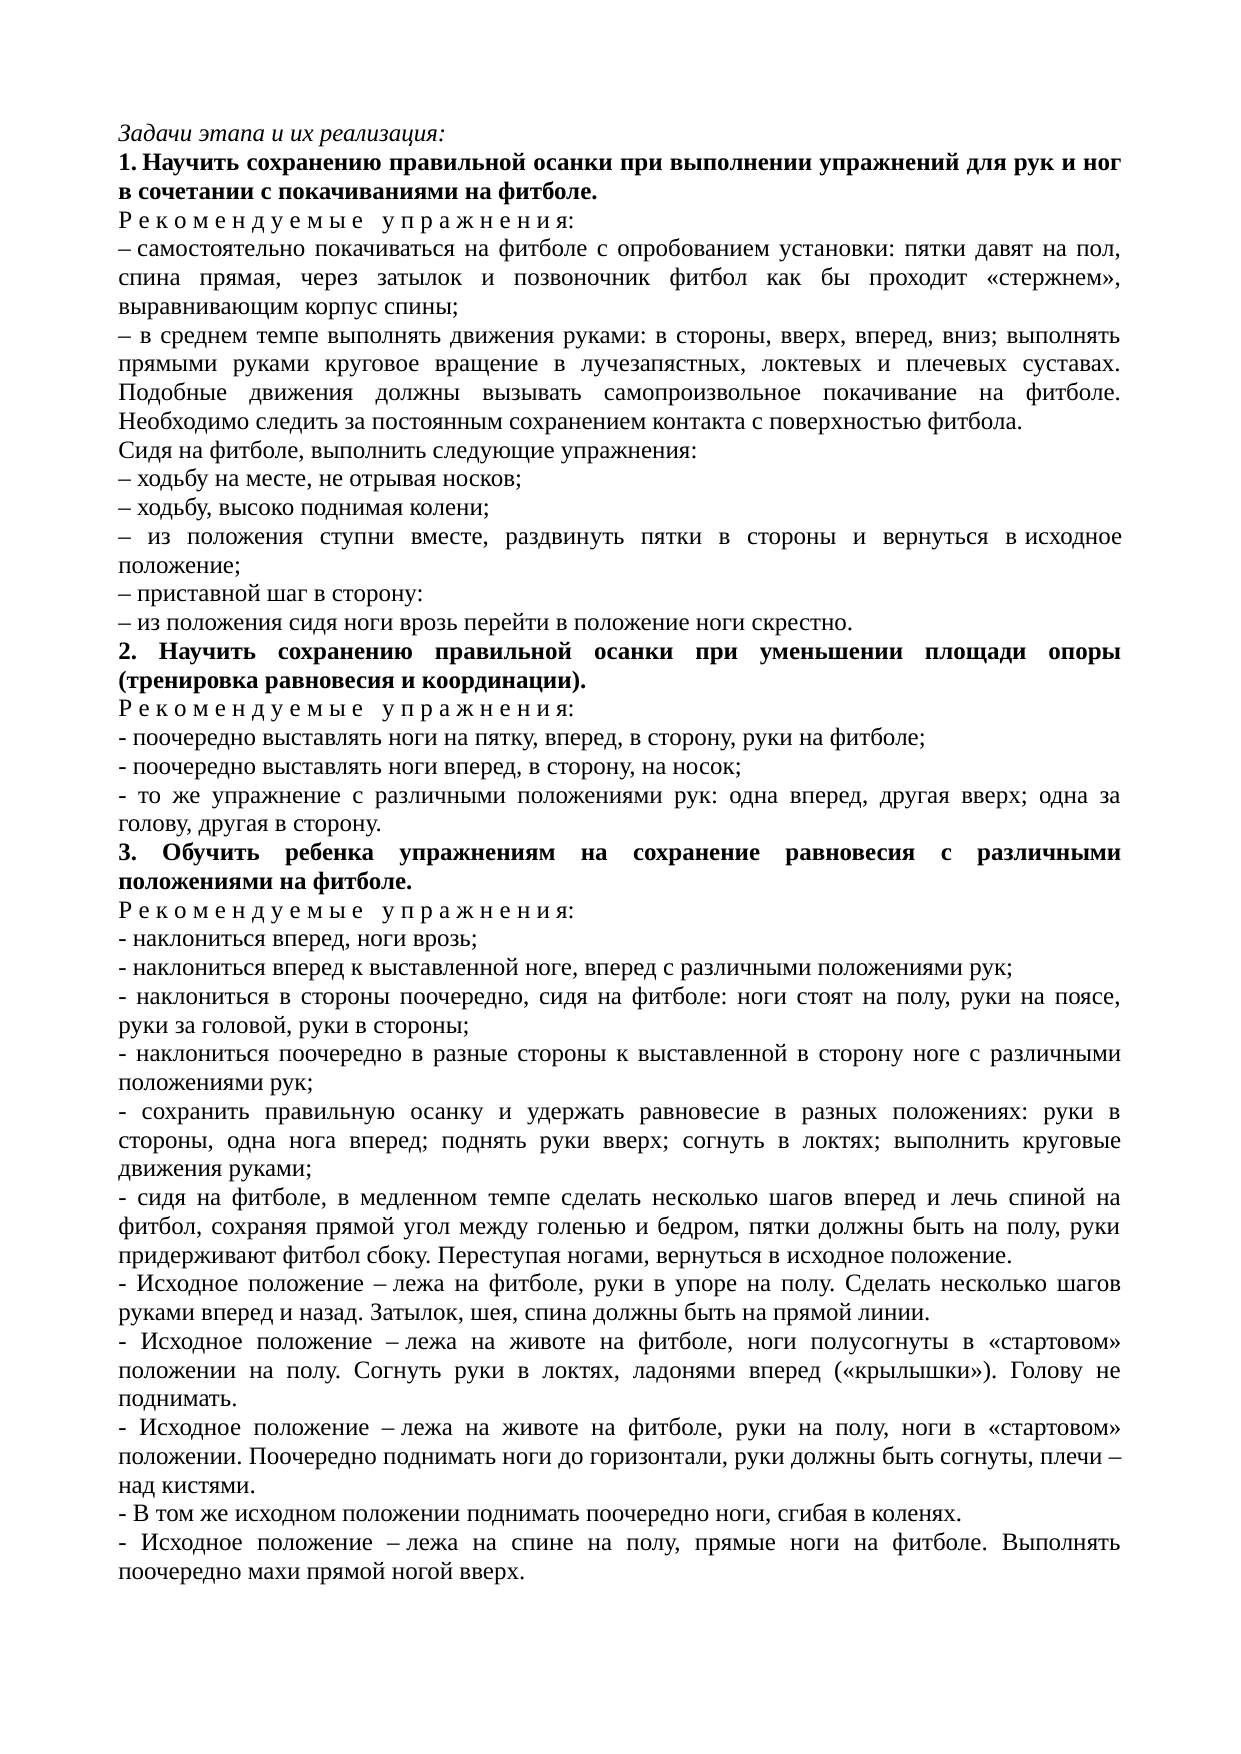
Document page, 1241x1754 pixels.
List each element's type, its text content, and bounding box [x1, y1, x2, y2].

text Сидя на фитболе, выполнить следующие упражнения: [118, 435, 1122, 463]
text – из положения сидя ноги врозь перейти в положение ноги скрестно. [118, 607, 1122, 636]
text - Исходное положение – лежа на животе на фитболе, руки на полу, ноги в «стартовом» положении. Поочередно поднимать ноги до горизонтали, руки должны быть согнуты, плечи – над кистями. [118, 1412, 1122, 1498]
text – ходьбу на месте, не отрывая носков; [118, 463, 1122, 492]
text – приставной шаг в сторону: [118, 578, 1122, 607]
text Р е к о м е н д у е м ы е у п р а ж н е н и я: [118, 205, 1122, 233]
text Р е к о м е н д у е м ы е у п р а ж н е н и я: [118, 895, 1122, 923]
text – ходьбу, высоко поднимая колени; [118, 492, 1122, 521]
text – самостоятельно покачиваться на фитболе с опробованием установки: пятки давят на пол, спина прямая, через затылок и позвоночник фитбол как бы проходит «стержнем», выравнивающим корпус спины; [118, 233, 1122, 320]
text - поочередно выставлять ноги на пятку, вперед, в сторону, руки на фитболе; [118, 722, 1122, 751]
text 2. Научить сохранению правильной осанки при уменьшении площади опоры (тренировка равновесия и координации). [118, 636, 1122, 693]
text - наклониться вперед к выставленной ноге, вперед с различными положениями рук; [118, 952, 1122, 981]
text - сохранить правильную осанку и удержать равновесие в разных положениях: руки в стороны, одна нога вперед; поднять руки вверх; согнуть в локтях; выполнить круговые движения руками; [118, 1096, 1122, 1182]
text - поочередно выставлять ноги вперед, в сторону, на носок; [118, 751, 1122, 780]
text - Исходное положение – лежа на спине на полу, прямые ноги на фитболе. Выполнять поочередно махи прямой ногой вверх. [118, 1527, 1122, 1585]
text - сидя на фитболе, в медленном темпе сделать несколько шагов вперед и лечь спиной на фитбол, сохраняя прямой угол между голенью и бедром, пятки должны быть на полу, руки придерживают фитбол сбоку. Переступая ногами, вернуться в исходное положение. [118, 1182, 1122, 1268]
text - В том же исходном положении поднимать поочередно ноги, сгибая в коленях. [118, 1498, 1122, 1527]
text – из положения ступни вместе, раздвинуть пятки в стороны и вернуться в исходное положение; [118, 521, 1122, 578]
text - наклониться вперед, ноги врозь; [118, 923, 1122, 952]
text - Исходное положение – лежа на фитболе, руки в упоре на полу. Сделать несколько шагов руками вперед и назад. Затылок, шея, спина должны быть на прямой линии. [118, 1268, 1122, 1326]
text – в среднем темпе выполнять движения руками: в стороны, вверх, вперед, вниз; выполнять прямыми руками круговое вращение в лучезапястных, локтевых и плечевых суставах. Подобные движения должны вызывать самопроизвольное покачивание на фитболе. Необходимо следить за постоянным сохранением контакта с поверхностью фитбола. [118, 320, 1122, 435]
text Р е к о м е н д у е м ы е у п р а ж н е н и я: [118, 693, 1122, 722]
text 3. Обучить ребенка упражнениям на сохранение равновесия с различными положениями на фитболе. [118, 837, 1122, 895]
text - Исходное положение – лежа на животе на фитболе, ноги полусогнуты в «стартовом» положении на полу. Согнуть руки в локтях, ладонями вперед («крылышки»). Голову не поднимать. [118, 1326, 1122, 1412]
text - наклониться поочередно в разные стороны к выставленной в сторону ноге с различными положениями рук; [118, 1038, 1122, 1096]
text 1. Научить сохранению правильной осанки при выполнении упражнений для рук и ног в сочетании с покачиваниями на фитболе. [118, 147, 1122, 205]
text - то же упражнение с различными положениями рук: одна вперед, другая вверх; одна за голову, другая в сторону. [118, 780, 1122, 837]
text - наклониться в стороны поочередно, сидя на фитболе: ноги стоят на полу, руки на поясе, руки за головой, руки в стороны; [118, 981, 1122, 1038]
text Задачи этапа и их реализация: [118, 118, 1122, 147]
